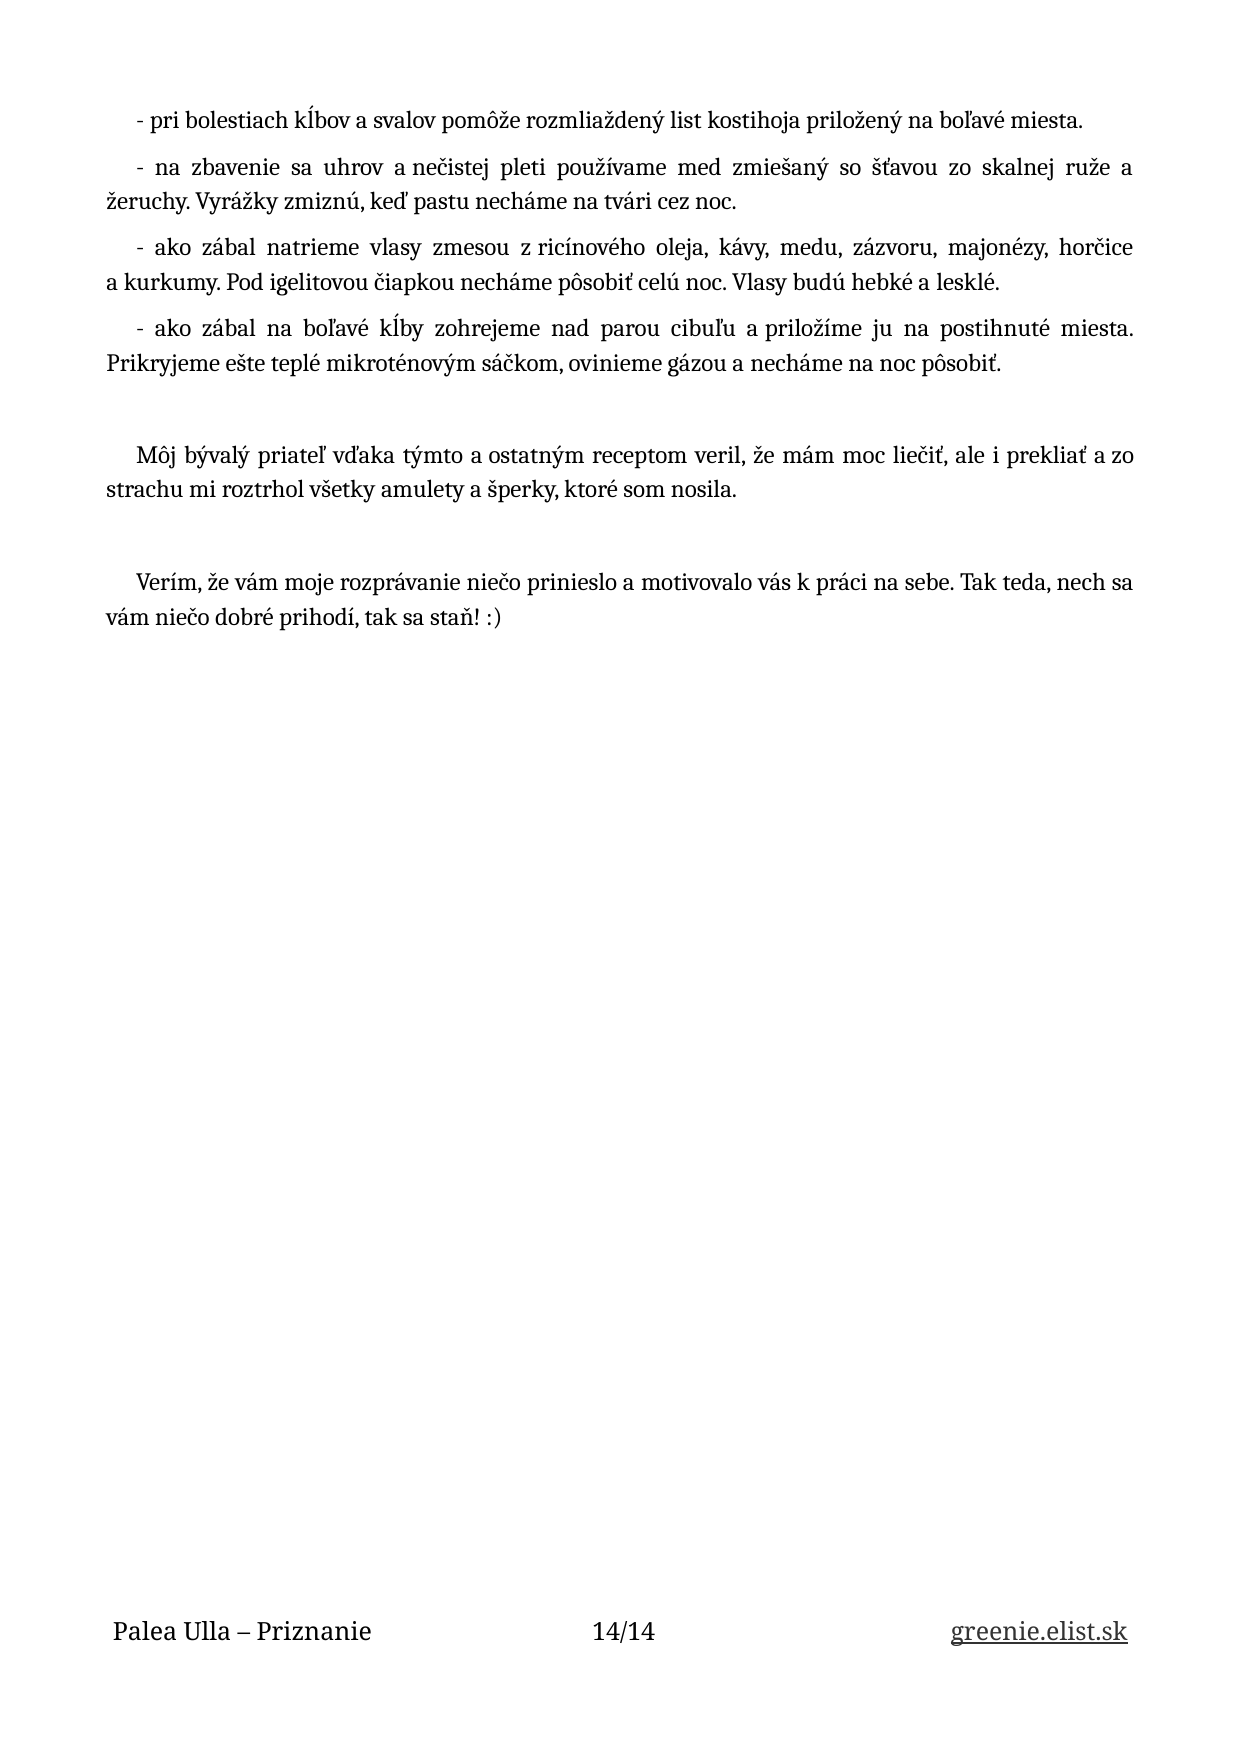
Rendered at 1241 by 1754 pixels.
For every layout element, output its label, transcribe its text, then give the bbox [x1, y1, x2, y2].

text - ako zábal natrieme vlasy zmesou z ricínového oleja, kávy, medu, zázvoru, majonézy, horčice a kurkumy. Pod igelitovou čiapkou necháme pôsobiť celú noc. Vlasy budú hebké a lesklé. [106, 233, 1134, 296]
text - na zbavenie sa uhrov a nečistej pleti používame med zmiešaný so šťavou zo skalnej ruže a žeruchy. Vyrážky zmiznú, keď pastu necháme na tvári cez noc. [106, 152, 1134, 216]
text - pri bolestiach kĺbov a svalov pomôže rozmliaždený list kostihoja priložený na boľavé miesta. [106, 106, 1134, 135]
text Verím, že vám moje rozprávanie niečo prinieslo a motivovalo vás k práci na sebe. Tak teda, nech sa vám niečo dobré prihodí, tak sa staň! :) [106, 568, 1134, 631]
text Môj bývalý priateľ vďaka týmto a ostatným receptom veril, že mám moc liečiť, ale i prekliať a zo strachu mi roztrhol všetky amulety a šperky, ktoré som nosila. [106, 441, 1134, 504]
text - ako zábal na boľavé kĺby zohrejeme nad parou cibuľu a priložíme ju na postihnuté miesta. Prikryjeme ešte teplé mikroténovým sáčkom, ovinieme gázou a necháme na noc pôsobiť. [106, 314, 1134, 377]
